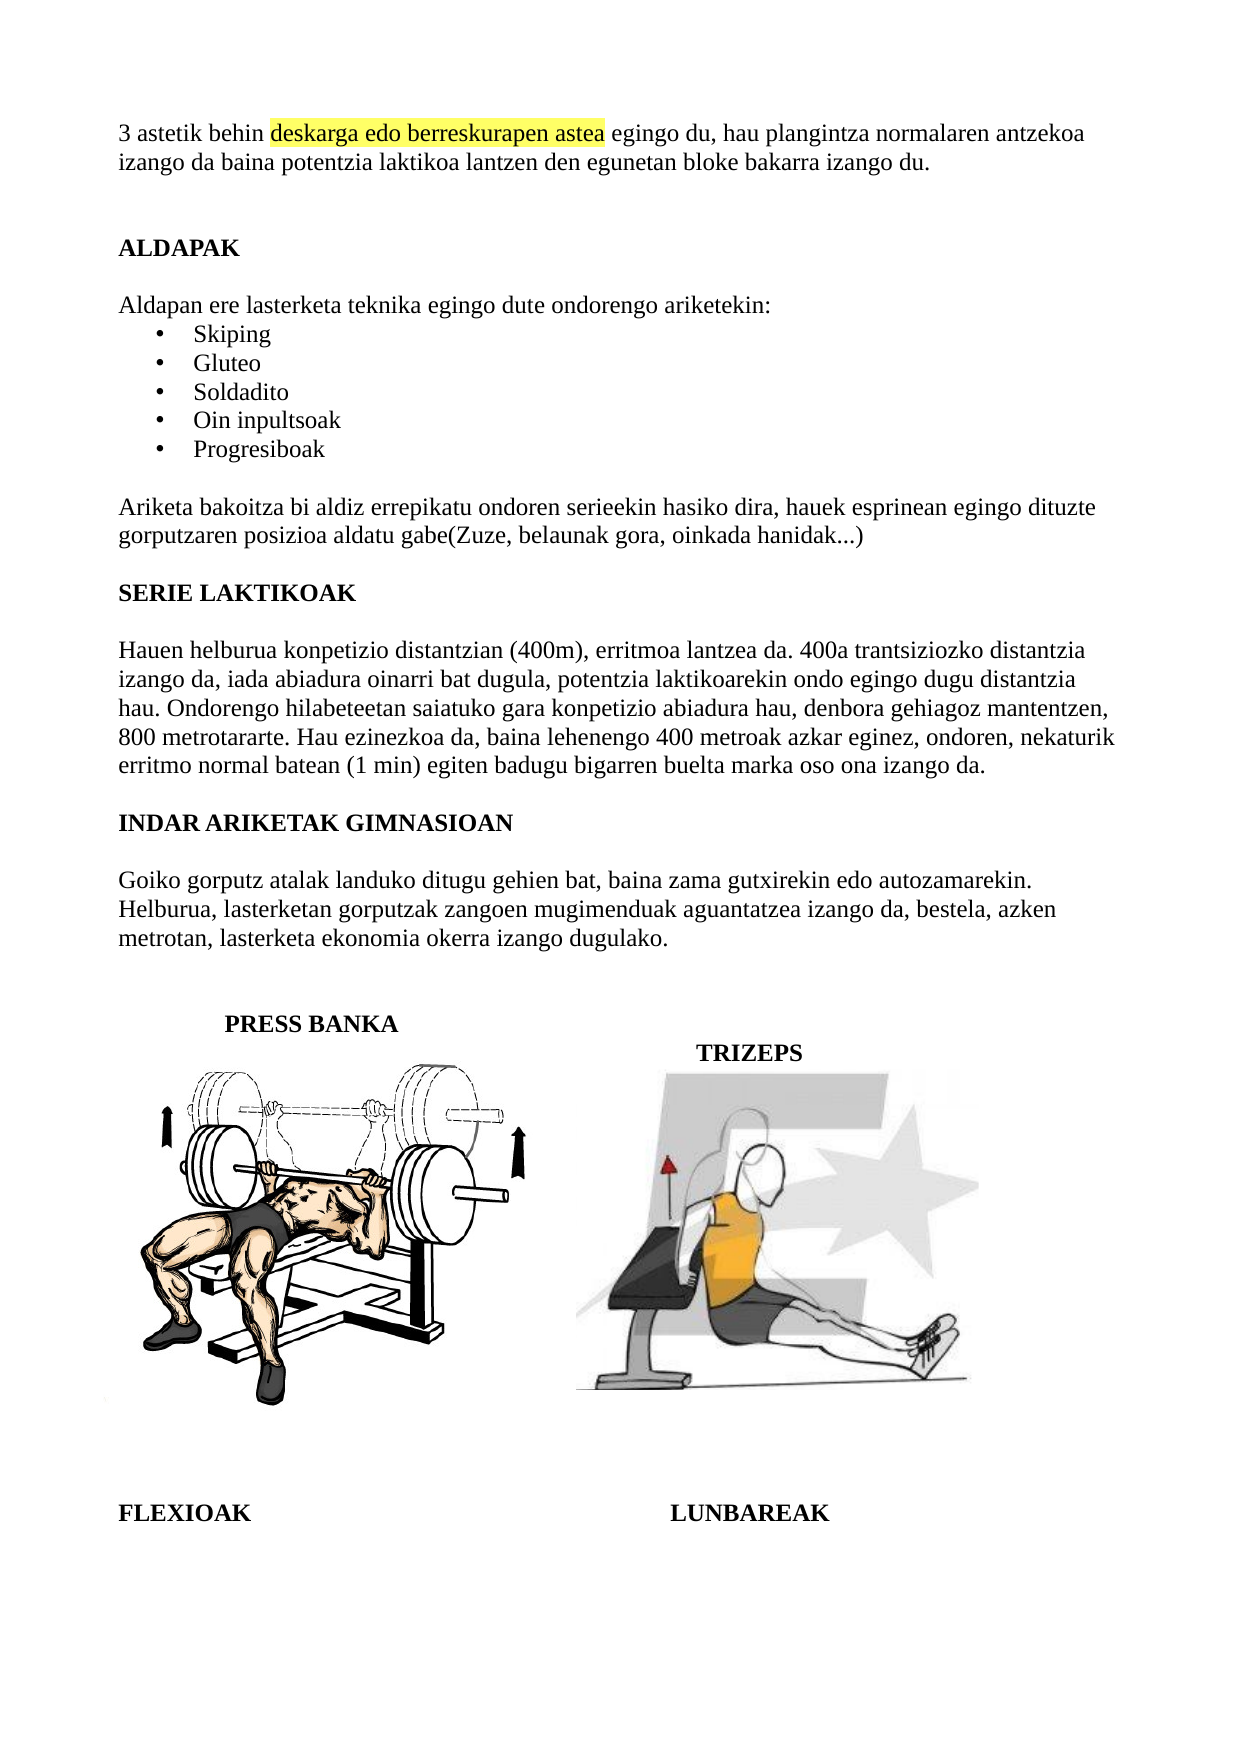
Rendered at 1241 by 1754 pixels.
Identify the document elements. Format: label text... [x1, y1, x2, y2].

text INDAR ARIKETAK GIMNASIOAN [118, 808, 1122, 837]
list Gluteo [156, 348, 1122, 377]
list Skiping [156, 319, 1122, 348]
text Helburua, lasterketan gorputzak zangoen mugimenduak aguantatzea izango da, bestela, azken metrotan, lasterketa ekonomia okerra izango dugulako. [118, 894, 1122, 952]
picture [102, 1038, 534, 1427]
list Oin inpultsoak [156, 406, 1122, 434]
text SERIE LAKTIKOAK [118, 578, 1122, 607]
text FLEXIOAK LUNBAREAK [118, 1498, 1122, 1527]
text 3 astetik behin deskarga edo berreskurapen astea egingo du, hau plangintza normalaren antzekoa izango da baina potentzia laktikoa lantzen den egunetan bloke bakarra izango du. [118, 118, 1122, 176]
text Goiko gorputz atalak landuko ditugu gehien bat, baina zama gutxirekin edo autozamarekin. [118, 866, 1122, 894]
text PRESS BANKA [118, 1009, 1122, 1038]
text TRIZEPS [534, 1038, 1122, 1067]
text Aldapan ere lasterketa teknika egingo dute ondorengo ariketekin: [118, 291, 1122, 319]
text Hauen helburua konpetizio distantzian (400m), erritmoa lantzea da. 400a trantsiziozko distantzia izango da, iada abiadura oinarri bat dugula, potentzia laktikoarekin ondo egingo dugu distantzia hau. Ondorengo hilabeteetan saiatuko gara konpetizio abiadura hau, denbora gehiagoz mantentzen, 800 metrotararte. Hau ezinezkoa da, baina lehenengo 400 metroak azkar eginez, ondoren, nekaturik erritmo normal batean (1 min) egiten badugu bigarren buelta marka oso ona izango da. [118, 636, 1122, 779]
list Soldadito [156, 377, 1122, 406]
picture [576, 1069, 979, 1390]
text ALDAPAK [118, 233, 1122, 262]
list Progresiboak [156, 434, 1122, 463]
text Ariketa bakoitza bi aldiz errepikatu ondoren serieekin hasiko dira, hauek esprinean egingo dituzte gorputzaren posizioa aldatu gabe(Zuze, belaunak gora, oinkada hanidak...) [118, 492, 1122, 549]
